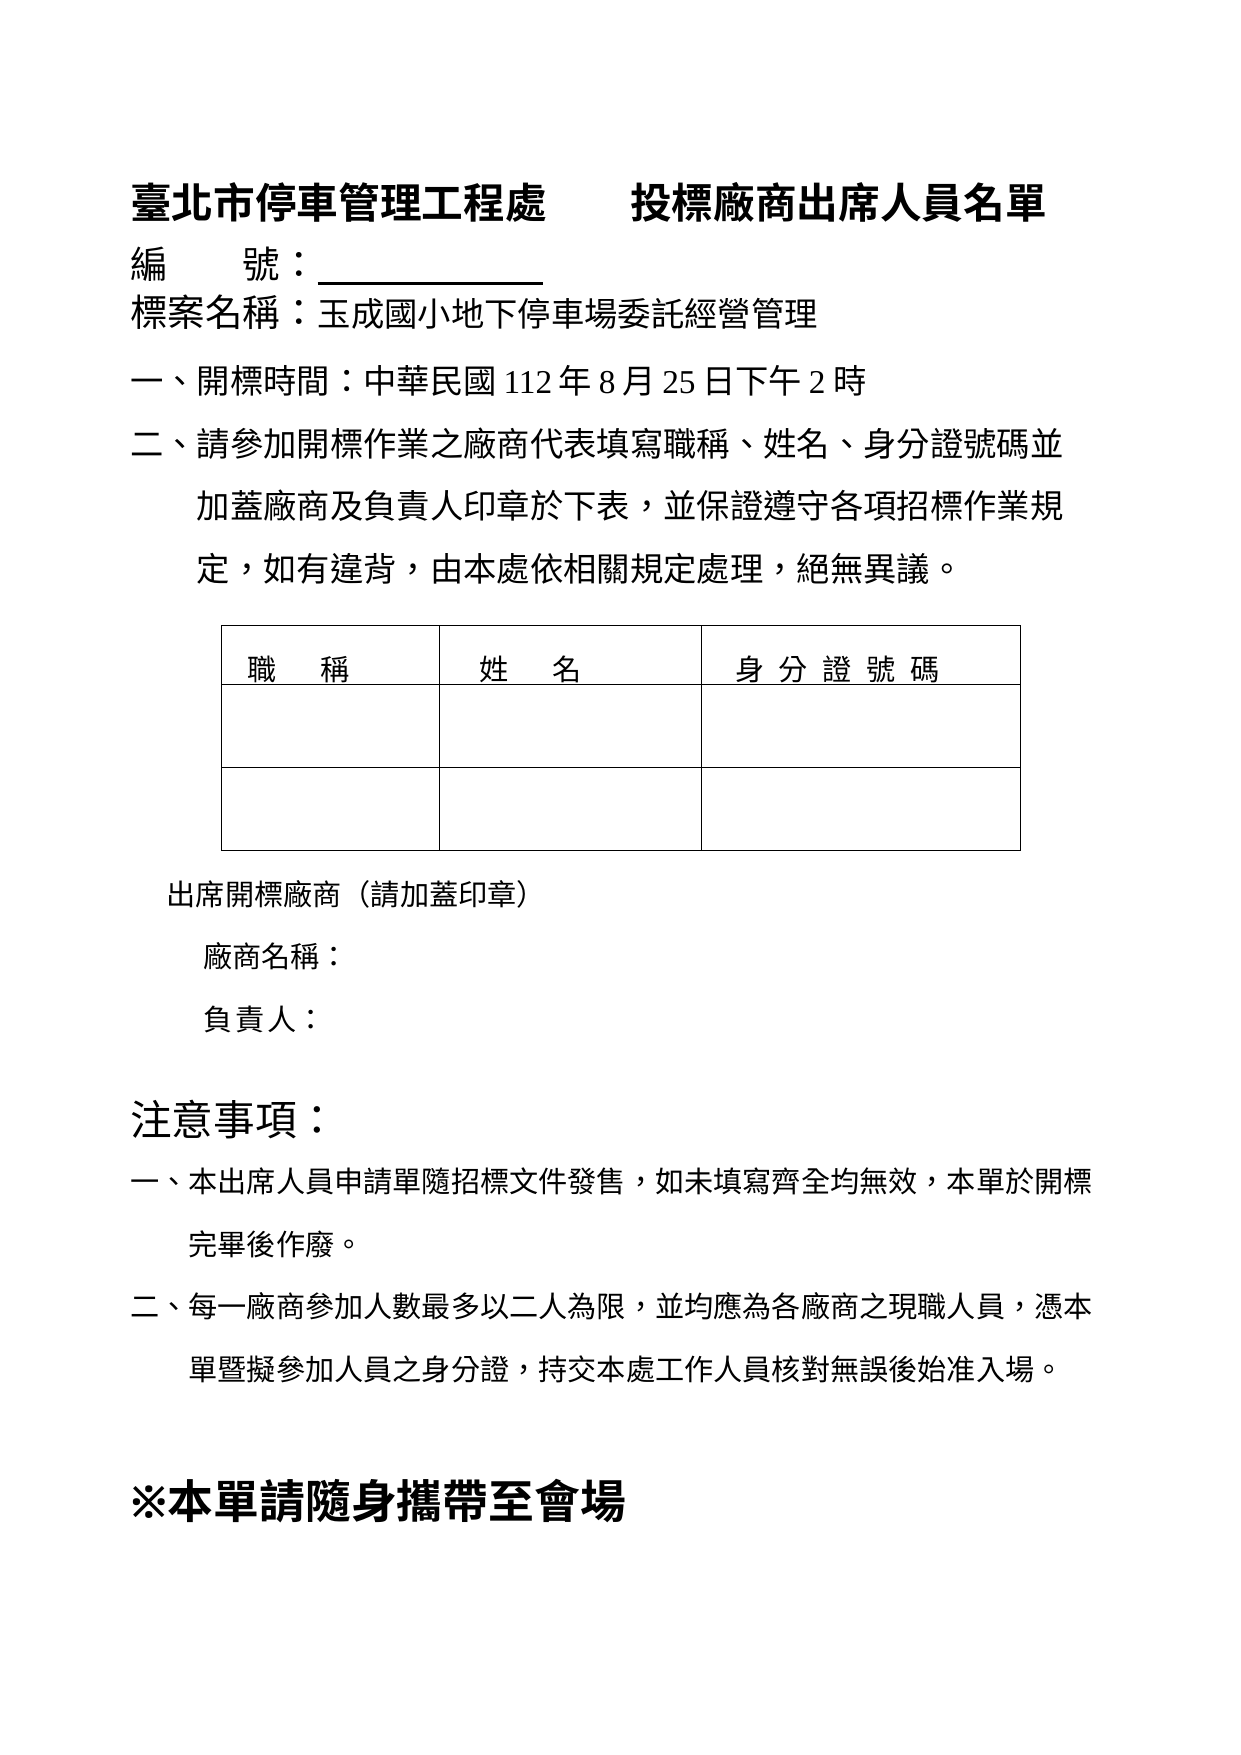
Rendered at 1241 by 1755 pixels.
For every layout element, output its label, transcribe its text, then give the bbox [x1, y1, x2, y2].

table_header 姓 名 [440, 626, 701, 684]
text 負責人： [130, 976, 1093, 1038]
text 注意事項： [130, 1076, 1093, 1138]
text 二、請參加開標作業之廠商代表填寫職稱、姓名、身分證號碼並加蓋廠商及負責人印章於下表，並保證遵守各項招標作業規定，如有違背，由本處依相關規定處理，絕無異議。 [130, 400, 1093, 588]
table_cell [702, 685, 1020, 767]
text ※本單請隨身攜帶至會場 [130, 1426, 1093, 1551]
table_cell [440, 685, 701, 767]
text 一、開標時間：中華民國112年8月25日下午2 時 [130, 338, 1093, 400]
text 臺北市停車管理工程處 投標廠商出席人員名單 [130, 158, 1093, 221]
table_cell [702, 768, 1020, 849]
table_cell [440, 768, 701, 849]
table_cell [222, 685, 439, 767]
text 編 號： [130, 221, 1093, 283]
text 二、每一廠商參加人數最多以二人為限，並均應為各廠商之現職人員，憑本單暨擬參加人員之身分證，持交本處工作人員核對無誤後始准入場。 [130, 1263, 1093, 1388]
text 一、本出席人員申請單隨招標文件發售，如未填寫齊全均無效，本單於開標完畢後作廢。 [130, 1138, 1093, 1263]
text 出席開標廠商（請加蓋印章） [130, 851, 1093, 913]
table_header 職 稱 [222, 626, 439, 684]
table_header 身 分 證 號 碼 [702, 626, 1020, 684]
text 廠商名稱： [130, 913, 1093, 976]
text 標案名稱：玉成國小地下停車場委託經營管理 [130, 283, 1093, 338]
table_cell [222, 768, 439, 849]
